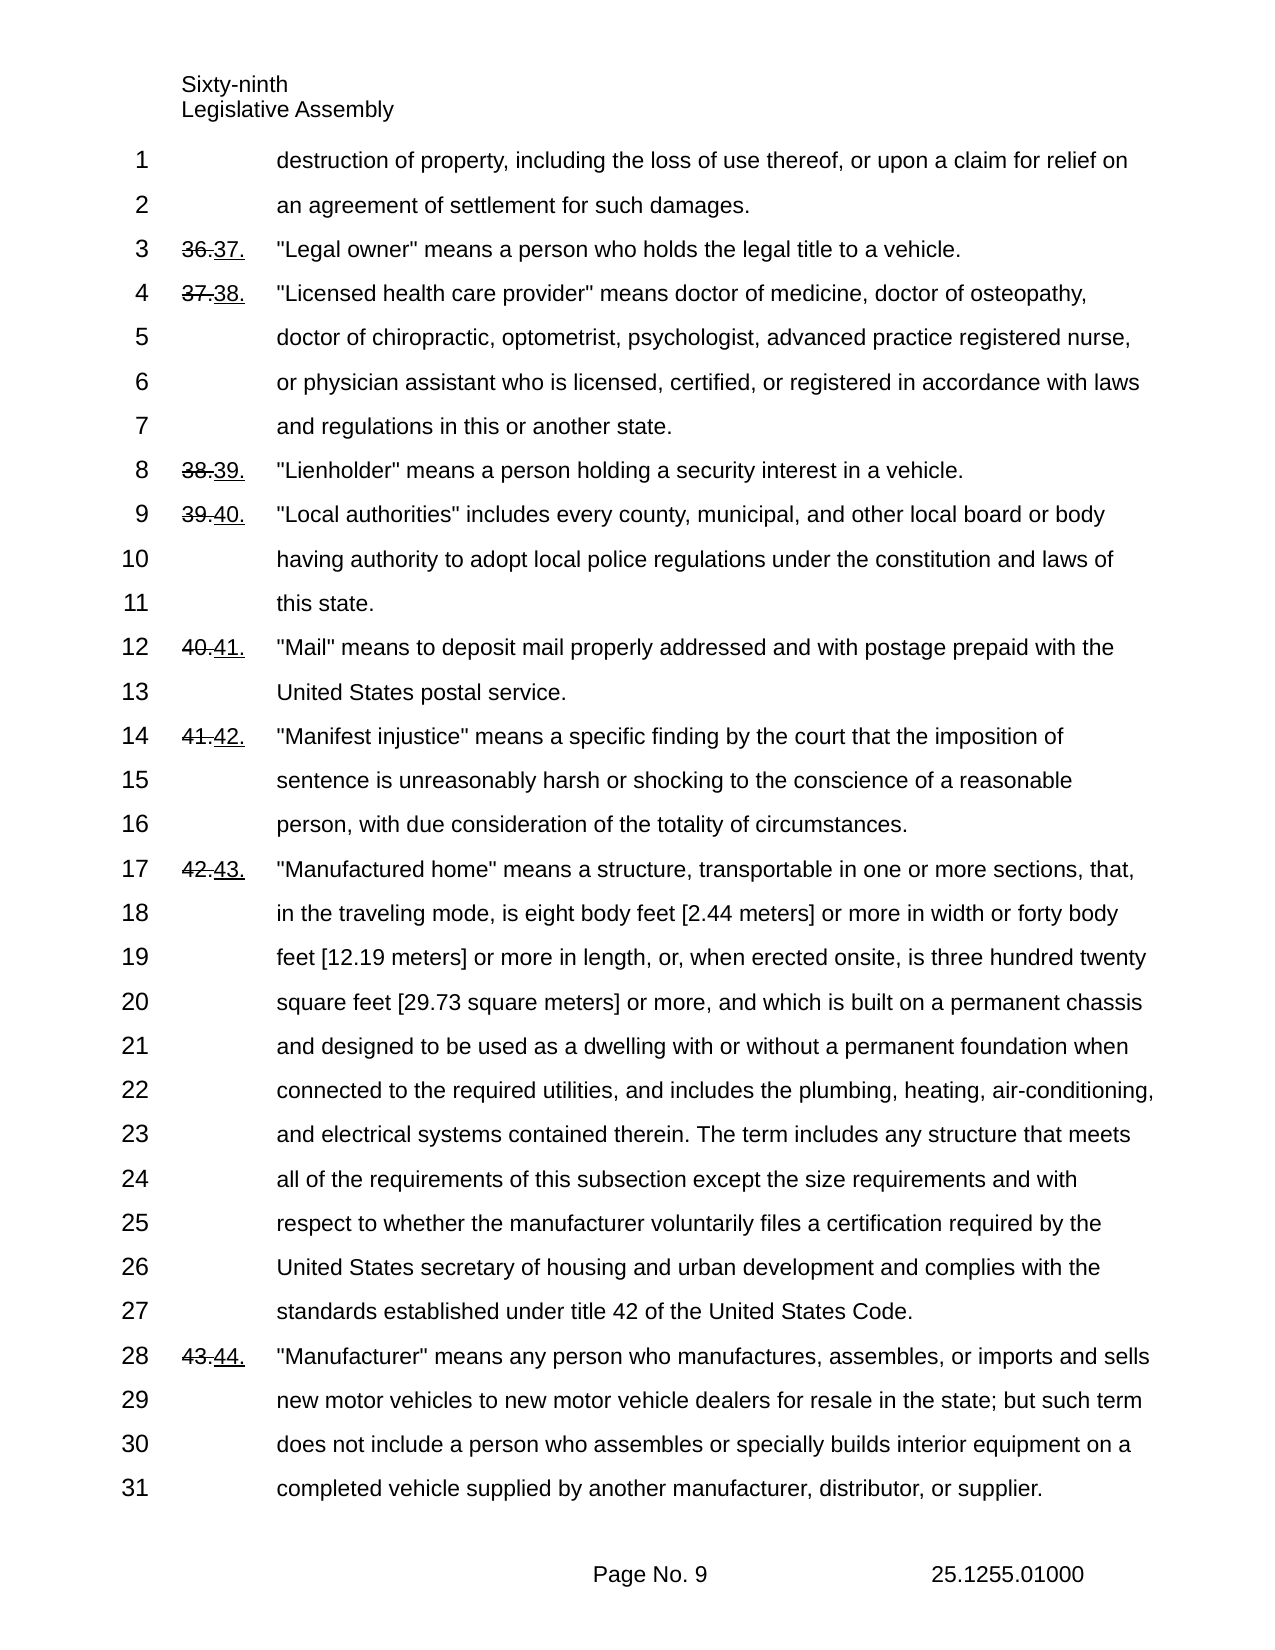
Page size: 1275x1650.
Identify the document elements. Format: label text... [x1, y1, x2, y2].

text 41.42. "Manifest injustice" means a specific finding by the court that the imposition of sentence is unreasonably harsh or shocking to the conscience of a reasonable person, with due consideration of the totality of circumstances. [181, 709, 1154, 842]
text 40.41. "Mail" means to deposit mail properly addressed and with postage prepaid with the United States postal service. [181, 620, 1154, 709]
text 37.38. "Licensed health care provider" means doctor of medicine, doctor of osteopathy, doctor of chiropractic, optometrist, psychologist, advanced practice registered nurse, or physician assistant who is licensed, certified, or registered in accordance with laws and regulations in this or another state. [181, 266, 1154, 443]
text destruction of property, including the loss of use thereof, or upon a claim for relief on an agreement of settlement for such damages. [181, 133, 1154, 222]
text 38.39. "Lienholder" means a person holding a security interest in a vehicle. [181, 443, 1154, 487]
text 43.44. "Manufacturer" means any person who manufactures, assembles, or imports and sells new motor vehicles to new motor vehicle dealers for resale in the state; but such term does not include a person who assembles or specially builds interior equipment on a completed vehicle supplied by another manufacturer, distributor, or supplier. [181, 1329, 1154, 1506]
text 39.40. "Local authorities" includes every county, municipal, and other local board or body having authority to adopt local police regulations under the constitution and laws of this state. [181, 487, 1154, 620]
text 42.43. "Manufactured home" means a structure, transportable in one or more sections, that, in the traveling mode, is eight body feet [2.44 meters] or more in width or forty body feet [12.19 meters] or more in length, or, when erected onsite, is three hundred twenty square feet [29.73 square meters] or more, and which is built on a permanent chassis and designed to be used as a dwelling with or without a permanent foundation when connected to the required utilities, and includes the plumbing, heating, air‑conditioning, and electrical systems contained therein. The term includes any structure that meets all of the requirements of this subsection except the size requirements and with respect to whether the manufacturer voluntarily files a certification required by the United States secretary of housing and urban development and complies with the standards established under title 42 of the United States Code. [181, 842, 1154, 1329]
text 36.37. "Legal owner" means a person who holds the legal title to a vehicle. [181, 222, 1154, 266]
